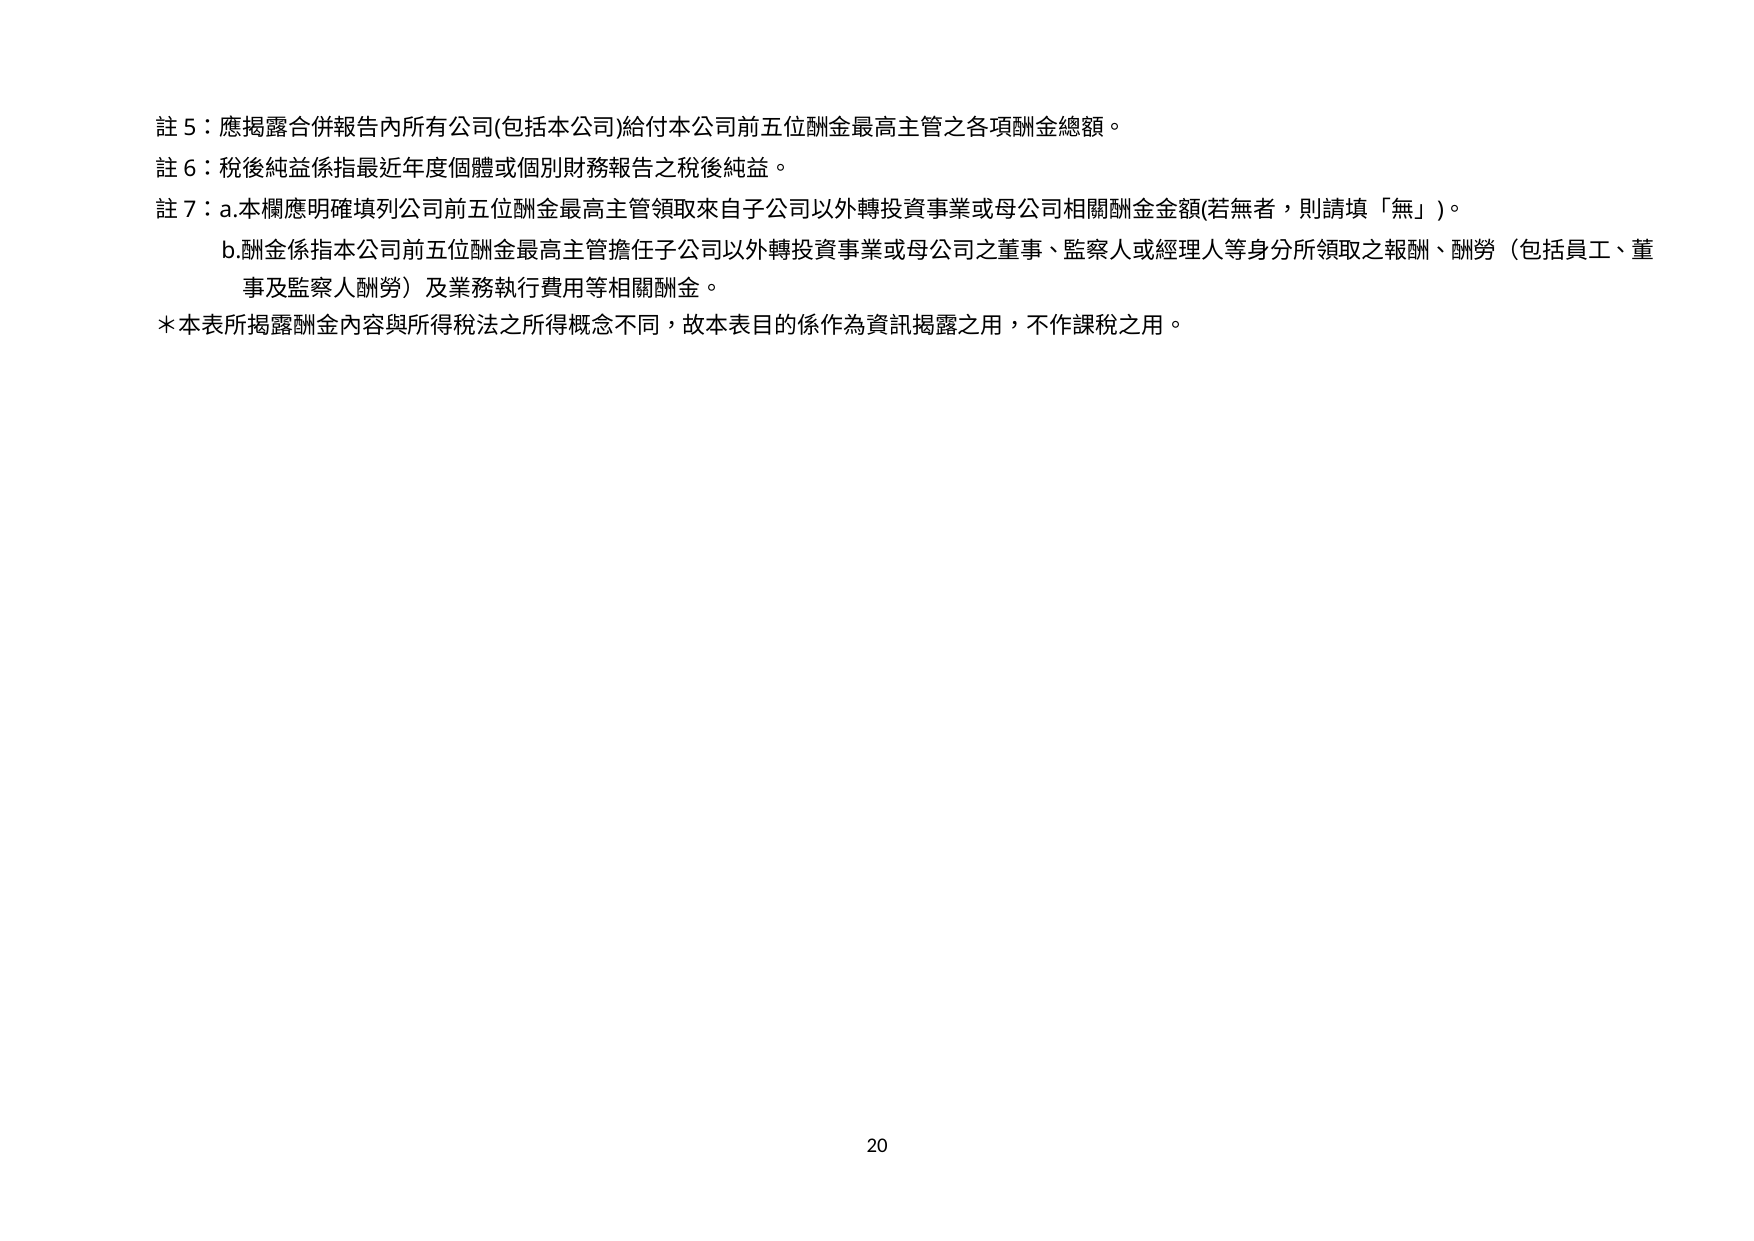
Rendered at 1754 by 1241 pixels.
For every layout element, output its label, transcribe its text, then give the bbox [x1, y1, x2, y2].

text 註6：稅後純益係指最近年度個體或個別財務報告之稅後純益。 [156, 148, 1654, 185]
text b.酬金係指本公司前五位酬金最高主管擔任子公司以外轉投資事業或母公司之董事、監察人或經理人等身分所領取之報酬、酬勞（包括員工、董事及監察人酬勞）及業務執行費用等相關酬金。 [221, 230, 1654, 305]
text ＊本表所揭露酬金內容與所得稅法之所得概念不同，故本表目的係作為資訊揭露之用，不作課稅之用。 [118, 305, 1636, 343]
text 註7：a.本欄應明確填列公司前五位酬金最高主管領取來自子公司以外轉投資事業或母公司相關酬金金額(若無者，則請填「無」)。 [156, 189, 1654, 226]
text 註5：應揭露合併報告內所有公司(包括本公司)給付本公司前五位酬金最高主管之各項酬金總額。 [156, 106, 1654, 144]
